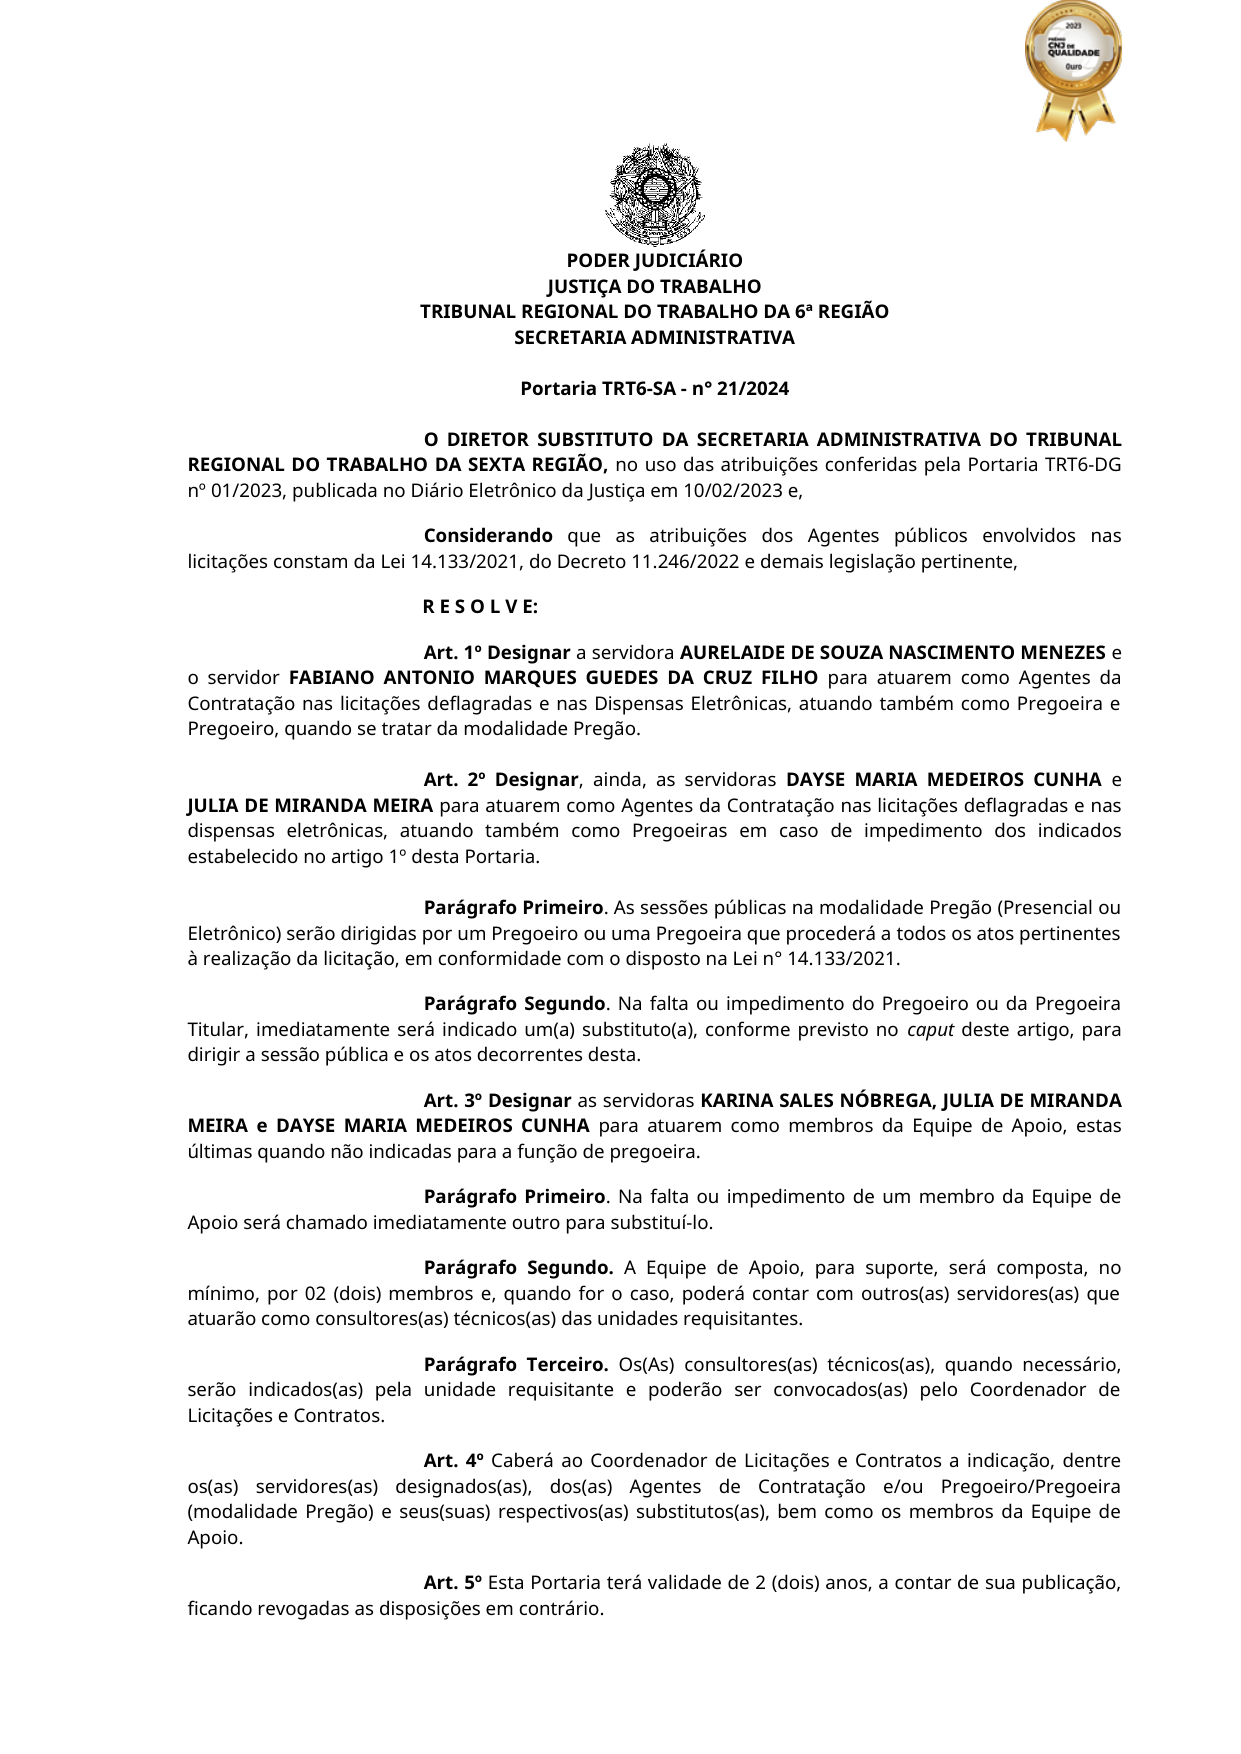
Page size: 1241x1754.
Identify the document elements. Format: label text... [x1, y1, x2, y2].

text O DIRETOR SUBSTITUTO DA SECRETARIA ADMINISTRATIVA DO TRIBUNAL REGIONAL DO TRABALHO DA SEXTA REGIÃO, no uso das atribuições conferidas pela Portaria TRT6-DG nº 01/2023, publicada no Diário Eletrônico da Justiça em 10/02/2023 e, [187, 426, 1122, 503]
text Art. 5º Esta Portaria terá validade de 2 (dois) anos, a contar de sua publicação, ficando revogadas as disposições em contrário. [187, 1569, 1122, 1621]
text Parágrafo Segundo. Na falta ou impedimento do Pregoeiro ou da Pregoeira Titular, imediatamente será indicado um(a) substituto(a), conforme previsto no caput deste artigo, para dirigir a sessão pública e os atos decorrentes desta. [187, 991, 1122, 1067]
text Parágrafo Terceiro. Os(As) consultores(as) técnicos(as), quando necessário, serão indicados(as) pela unidade requisitante e poderão ser convocados(as) pelo Coordenador de Licitações e Contratos. [187, 1351, 1122, 1428]
text Parágrafo Primeiro. Na falta ou impedimento de um membro da Equipe de Apoio será chamado imediatamente outro para substituí-lo. [187, 1184, 1122, 1235]
text Portaria TRT6-SA - n° 21/2024 [187, 375, 1122, 401]
text SECRETARIA ADMINISTRATIVA [187, 324, 1122, 350]
text Parágrafo Segundo. A Equipe de Apoio, para suporte, será composta, no mínimo, por 02 (dois) membros e, quando for o caso, poderá contar com outros(as) servidores(as) que atuarão como consultores(as) técnicos(as) das unidades requisitantes. [187, 1254, 1122, 1331]
picture [1025, 0, 1123, 142]
text Art. 2º Designar, ainda, as servidoras DAYSE MARIA MEDEIROS CUNHA e JULIA DE MIRANDA MEIRA para atuarem como Agentes da Contratação nas licitações deflagradas e nas dispensas eletrônicas, atuando também como Pregoeiras em caso de impedimento dos indicados estabelecido no artigo 1º desta Portaria. [187, 767, 1122, 869]
text Art. 1º Designar a servidora AURELAIDE DE SOUZA NASCIMENTO MENEZES e o servidor FABIANO ANTONIO MARQUES GUEDES DA CRUZ FILHO para atuarem como Agentes da Contratação nas licitações deflagradas e nas Dispensas Eletrônicas, atuando também como Pregoeira e Pregoeiro, quando se tratar da modalidade Pregão. [187, 639, 1122, 741]
text Art. 3º Designar as servidoras KARINA SALES NÓBREGA, JULIA DE MIRANDA MEIRA e DAYSE MARIA MEDEIROS CUNHA para atuarem como membros da Equipe de Apoio, estas últimas quando não indicadas para a função de pregoeira. [187, 1087, 1122, 1164]
text Parágrafo Primeiro. As sessões públicas na modalidade Pregão (Presencial ou Eletrônico) serão dirigidas por um Pregoeiro ou uma Pregoeira que procederá a todos os atos pertinentes à realização da licitação, em conformidade com o disposto na Lei n° 14.133/2021. [187, 894, 1122, 971]
text Considerando que as atribuições dos Agentes públicos envolvidos nas licitações constam da Lei 14.133/2021, do Decreto 11.246/2022 e demais legislação pertinente, [187, 523, 1122, 574]
text Art. 4º Caberá ao Coordenador de Licitações e Contratos a indicação, dentre os(as) servidores(as) designados(as), dos(as) Agentes de Contratação e/ou Pregoeiro/Pregoeira (modalidade Pregão) e seus(suas) respectivos(as) substitutos(as), bem como os membros da Equipe de Apoio. [187, 1447, 1122, 1549]
text TRIBUNAL REGIONAL DO TRABALHO DA 6ª REGIÃO [187, 299, 1122, 324]
text R E S O L V E: [187, 594, 1122, 619]
text PODER JUDICIÁRIO [187, 248, 1122, 273]
picture [603, 141, 707, 248]
text JUSTIÇA DO TRABALHO [187, 273, 1122, 299]
